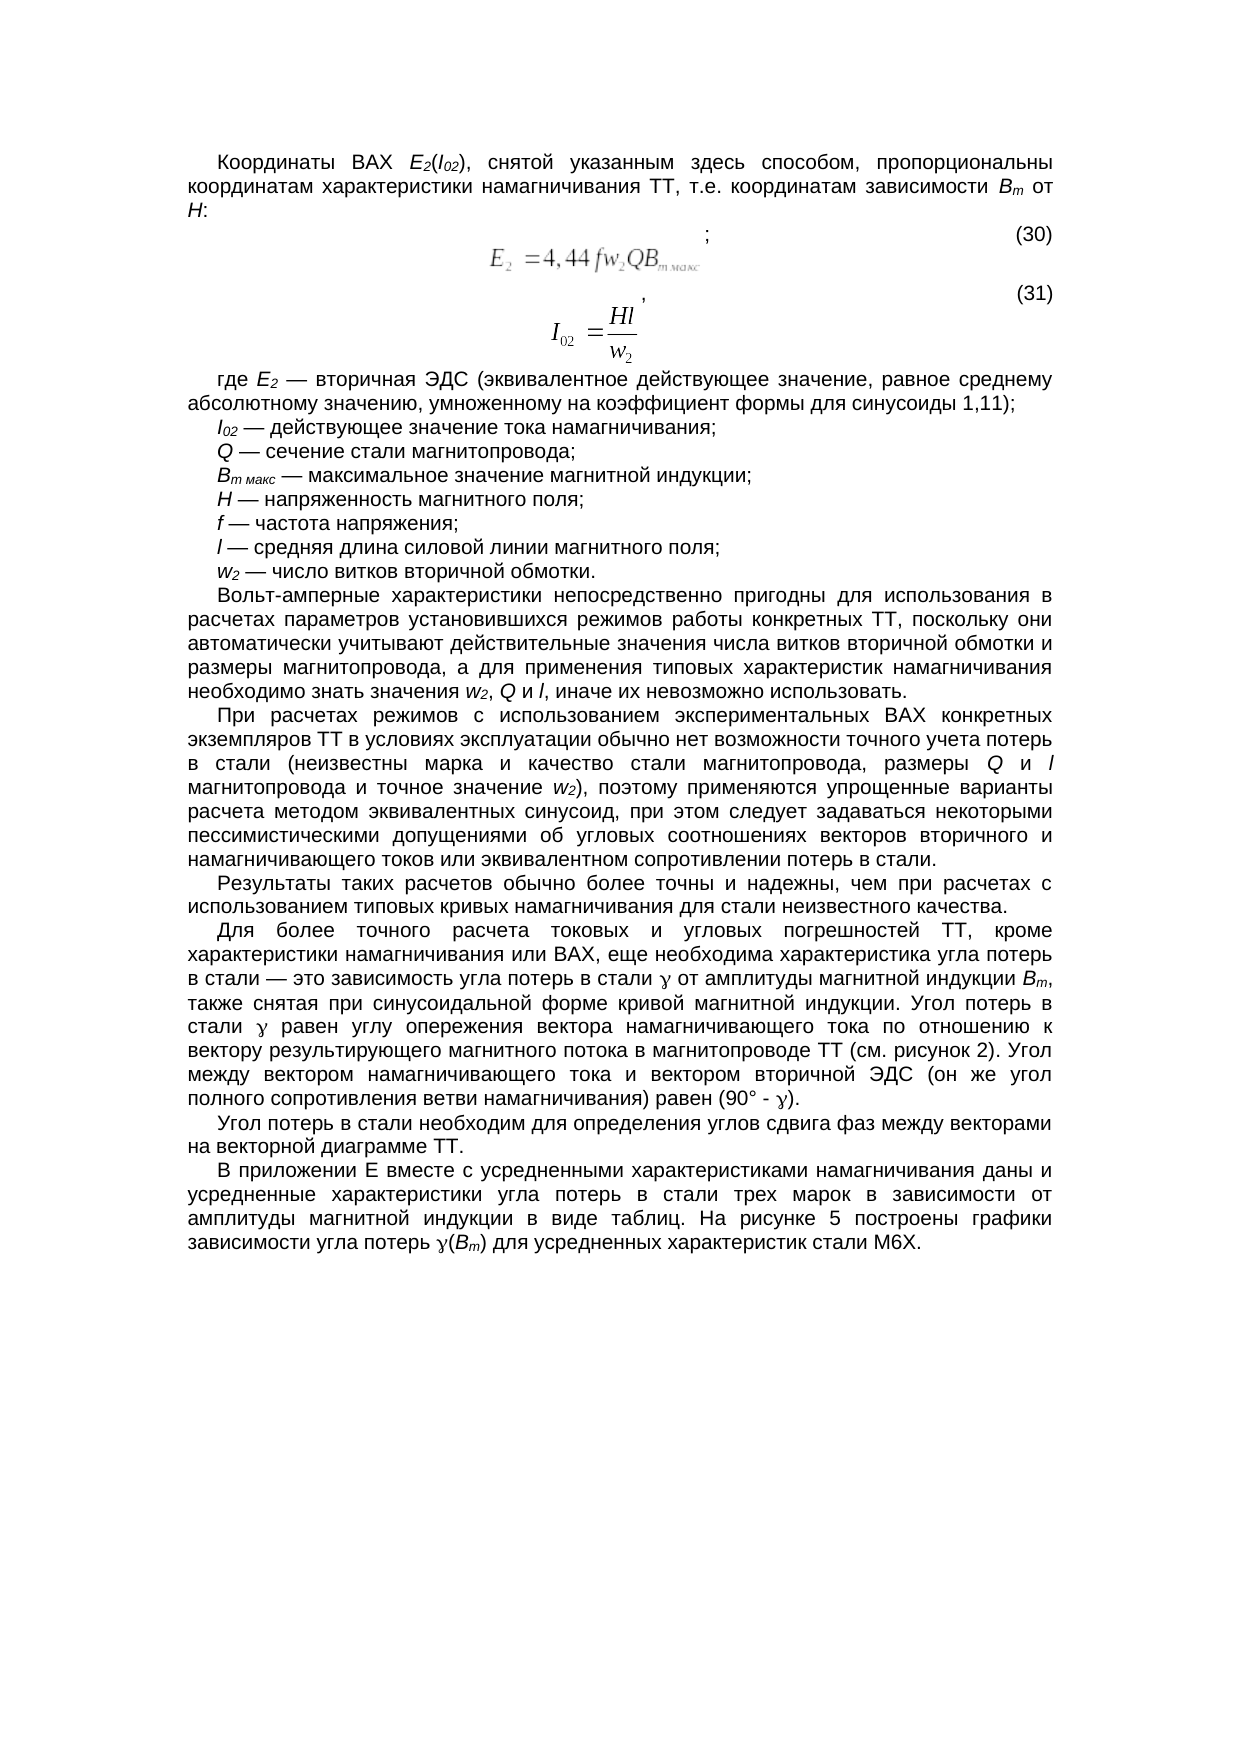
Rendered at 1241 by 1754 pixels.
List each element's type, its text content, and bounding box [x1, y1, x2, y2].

text Н — напряженность магнитного поля; [187, 487, 1053, 511]
text w2 — число витков вторичной обмотки. [187, 559, 1053, 583]
text Q — сечение стали магнитопровода; [187, 439, 1053, 463]
text При расчетах режимов с использованием экспериментальных ВАХ конкретных экземпляров ТТ в условиях эксплуатации обычно нет возможности точного учета потерь в стали (неизвестны марка и качество стали магнитопровода, размеры Q и l магнитопровода и точное значение w2), поэтому применяются упрощенные варианты расчета методом эквивалентных синусоид, при этом следует задаваться некоторыми пессимистическими допущениями об угловых соотношениях векторов вторичного и намагничивающего токов или эквивалентном сопротивлении потерь в стали. [187, 703, 1053, 870]
text Результаты таких расчетов обычно более точны и надежны, чем при расчетах с использованием типовых кривых намагничивания для стали неизвестного качества. [187, 870, 1053, 918]
text где Е2 — вторичная ЭДС (эквивалентное действующее значение, равное среднему абсолютному значению, умноженному на коэффициент формы для синусоиды 1,11); [187, 367, 1053, 415]
text Для более точного расчета токовых и угловых погрешностей ТТ, кроме характеристики намагничивания или ВАХ, еще необходима характеристика угла потерь в стали — это зависимость угла потерь в стали  от амплитуды магнитной индукции Вт, также снятая при синусоидальной форме кривой магнитной индукции. Угол потерь в стали  равен углу опережения вектора намагничивающего тока по отношению к вектору результирующего магнитного потока в магнитопроводе ТТ (см. рисунок 2). Угол между вектором намагничивающего тока и вектором вторичной ЭДС (он же угол полного сопротивления ветви намагничивания) равен (90° - ). [187, 918, 1053, 1110]
text ; (30) [187, 222, 1053, 281]
text Вольт-амперные характеристики непосредственно пригодны для использования в расчетах параметров установившихся режимов работы конкретных ТТ, поскольку они автоматически учитывают действительные значения числа витков вторичной обмотки и размеры магнитопровода, а для применения типовых характеристик намагничивания необходимо знать значения w2, Q и l, иначе их невозможно использовать. [187, 583, 1053, 703]
text , (31) [187, 281, 1053, 367]
text Вт макс — максимальное значение магнитной индукции; [187, 463, 1053, 487]
text I02 — действующее значение тока намагничивания; [187, 415, 1053, 439]
text Координаты ВАХ Е2(I02), снятой указанным здесь способом, пропорциональны координатам характеристики намагничивания ТТ, т.е. координатам зависимости Вт от Н: [187, 150, 1053, 222]
text В приложении Е вместе с усредненными характеристиками намагничивания даны и усредненные характеристики угла потерь в стали трех марок в зависимости от амплитуды магнитной индукции в виде таблиц. На рисунке 5 построены графики зависимости угла потерь (Вт) для усредненных характеристик стали М6Х. [187, 1158, 1053, 1254]
text l — средняя длина силовой линии магнитного поля; [187, 535, 1053, 559]
text f — частота напряжения; [187, 511, 1053, 535]
text Угол потерь в стали необходим для определения углов сдвига фаз между векторами на векторной диаграмме ТТ. [187, 1110, 1053, 1158]
